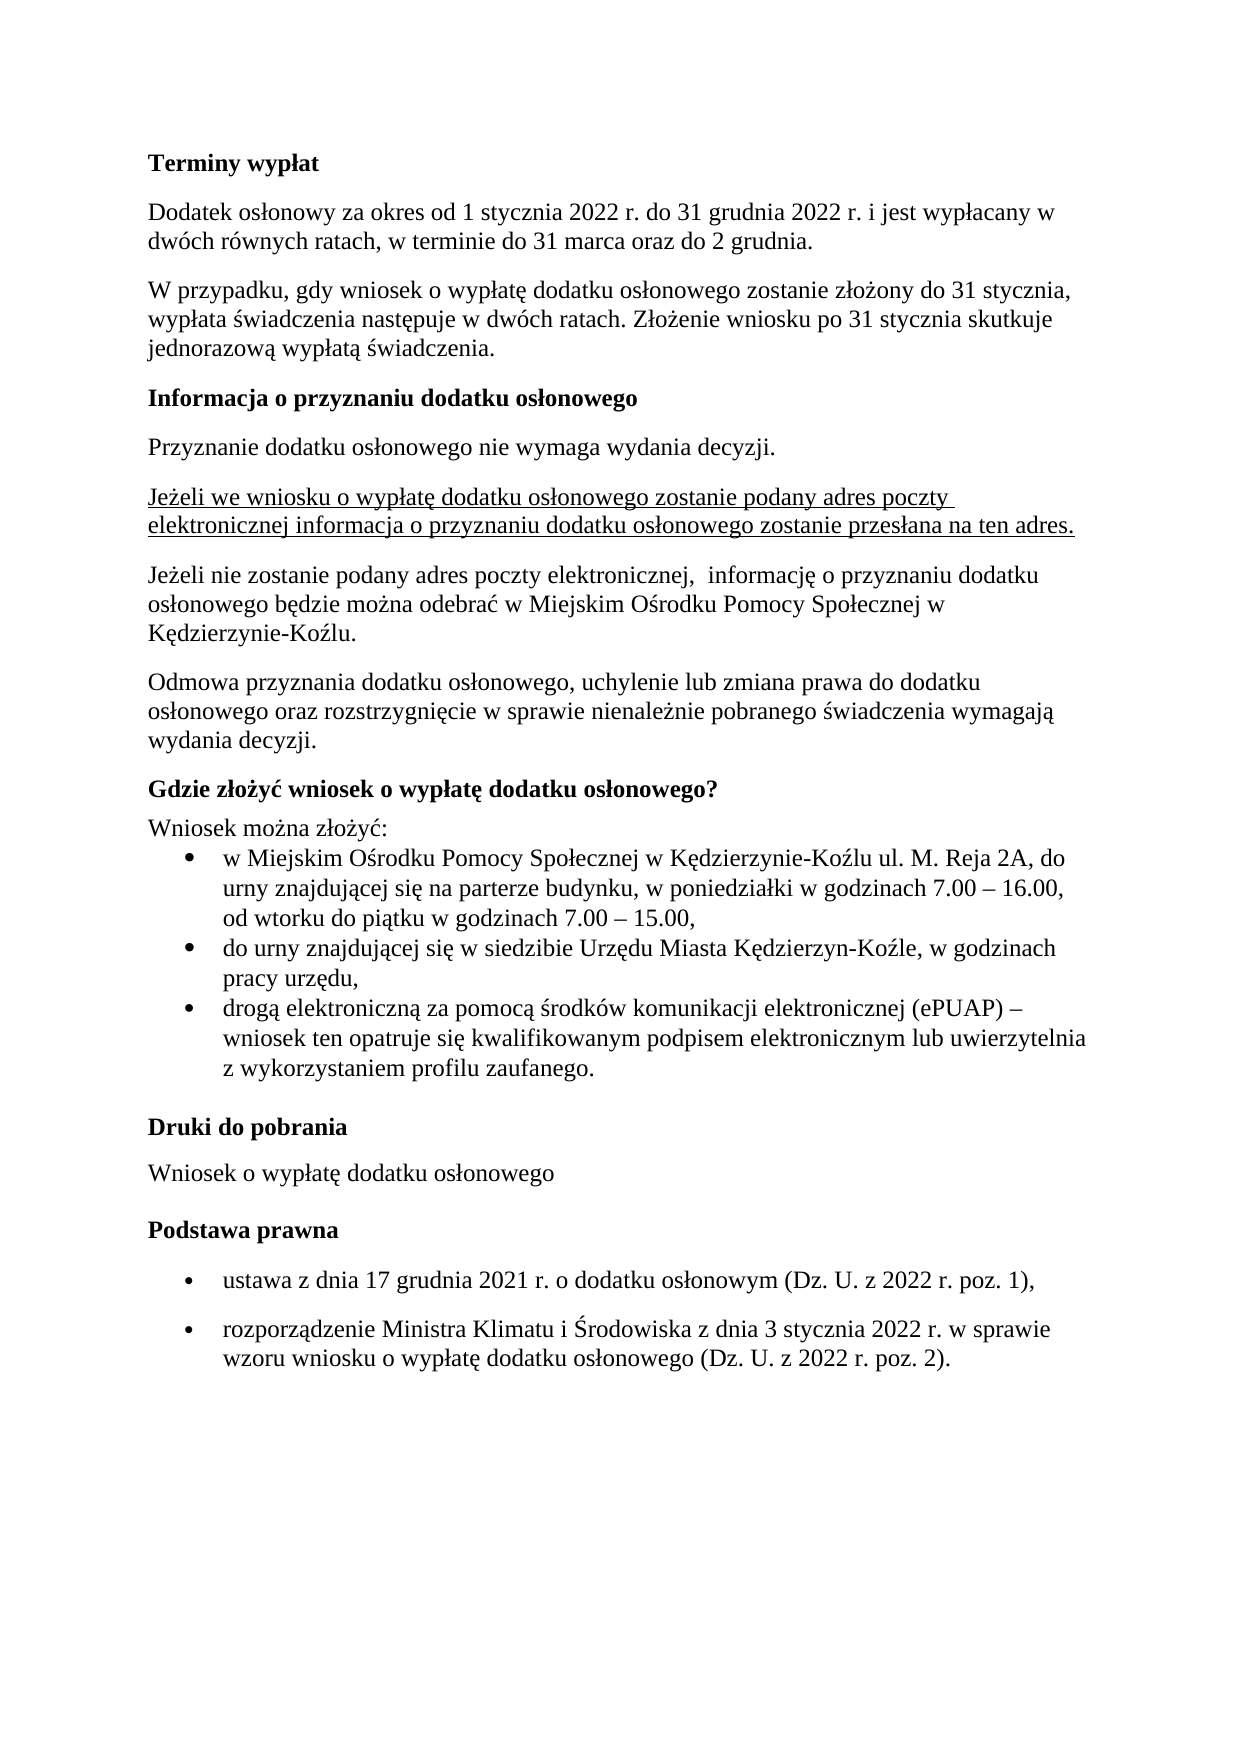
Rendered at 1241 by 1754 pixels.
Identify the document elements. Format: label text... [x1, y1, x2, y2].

text Przyznanie dodatku osłonowego nie wymaga wydania decyzji. [148, 432, 1093, 461]
list drogą elektroniczną za pomocą środków komunikacji elektronicznej (ePUAP) – wniosek ten opatruje się kwalifikowanym podpisem elektronicznym lub uwierzytelnia z wykorzystaniem profilu zaufanego. [185, 993, 1093, 1081]
list do urny znajdującej się w siedzibie Urzędu Miasta Kędzierzyn-Koźle, w godzinach pracy urzędu, [185, 933, 1093, 992]
text Druki do pobrania [148, 1112, 1093, 1140]
text Dodatek osłonowy za okres od 1 stycznia 2022 r. do 31 grudnia 2022 r. i jest wypłacany w dwóch równych ratach, w terminie do 31 marca oraz do 2 grudnia. [148, 197, 1093, 255]
text Jeżeli nie zostanie podany adres poczty elektronicznej, informację o przyznaniu dodatku osłonowego będzie można odebrać w Miejskim Ośrodku Pomocy Społecznej w Kędzierzynie-Koźlu. [148, 560, 1093, 646]
text Informacja o przyznaniu dodatku osłonowego [148, 383, 1093, 411]
list rozporządzenie Ministra Klimatu i Środowiska z dnia 3 stycznia 2022 r. w sprawie wzoru wniosku o wypłatę dodatku osłonowego (Dz. U. z 2022 r. poz. 2). [185, 1314, 1093, 1372]
text Podstawa prawna [148, 1215, 1093, 1244]
text Terminy wypłat [148, 148, 1093, 176]
text Odmowa przyznania dodatku osłonowego, uchylenie lub zmiana prawa do dodatku osłonowego oraz rozstrzygnięcie w sprawie nienależnie pobranego świadczenia wymagają wydania decyzji. [148, 667, 1093, 753]
list ustawa z dnia 17 grudnia 2021 r. o dodatku osłonowym (Dz. U. z 2022 r. poz. 1), [185, 1265, 1093, 1293]
text Wniosek można złożyć: [148, 813, 1093, 842]
list w Miejskim Ośrodku Pomocy Społecznej w Kędzierzynie-Koźlu ul. M. Reja 2A, do urny znajdującej się na parterze budynku, w poniedziałki w godzinach 7.00 – 16.00, od wtorku do piątku w godzinach 7.00 – 15.00, [185, 843, 1093, 932]
text Gdzie złożyć wniosek o wypłatę dodatku osłonowego? [148, 774, 1093, 803]
text W przypadku, gdy wniosek o wypłatę dodatku osłonowego zostanie złożony do 31 stycznia, wypłata świadczenia następuje w dwóch ratach. Złożenie wniosku po 31 stycznia skutkuje jednorazową wypłatą świadczenia. [148, 276, 1093, 362]
text Wniosek o wypłatę dodatku osłonowego [148, 1158, 1093, 1187]
text Jeżeli we wniosku o wypłatę dodatku osłonowego zostanie podany adres poczty elektronicznej informacja o przyznaniu dodatku osłonowego zostanie przesłana na ten adres. [148, 482, 1093, 539]
